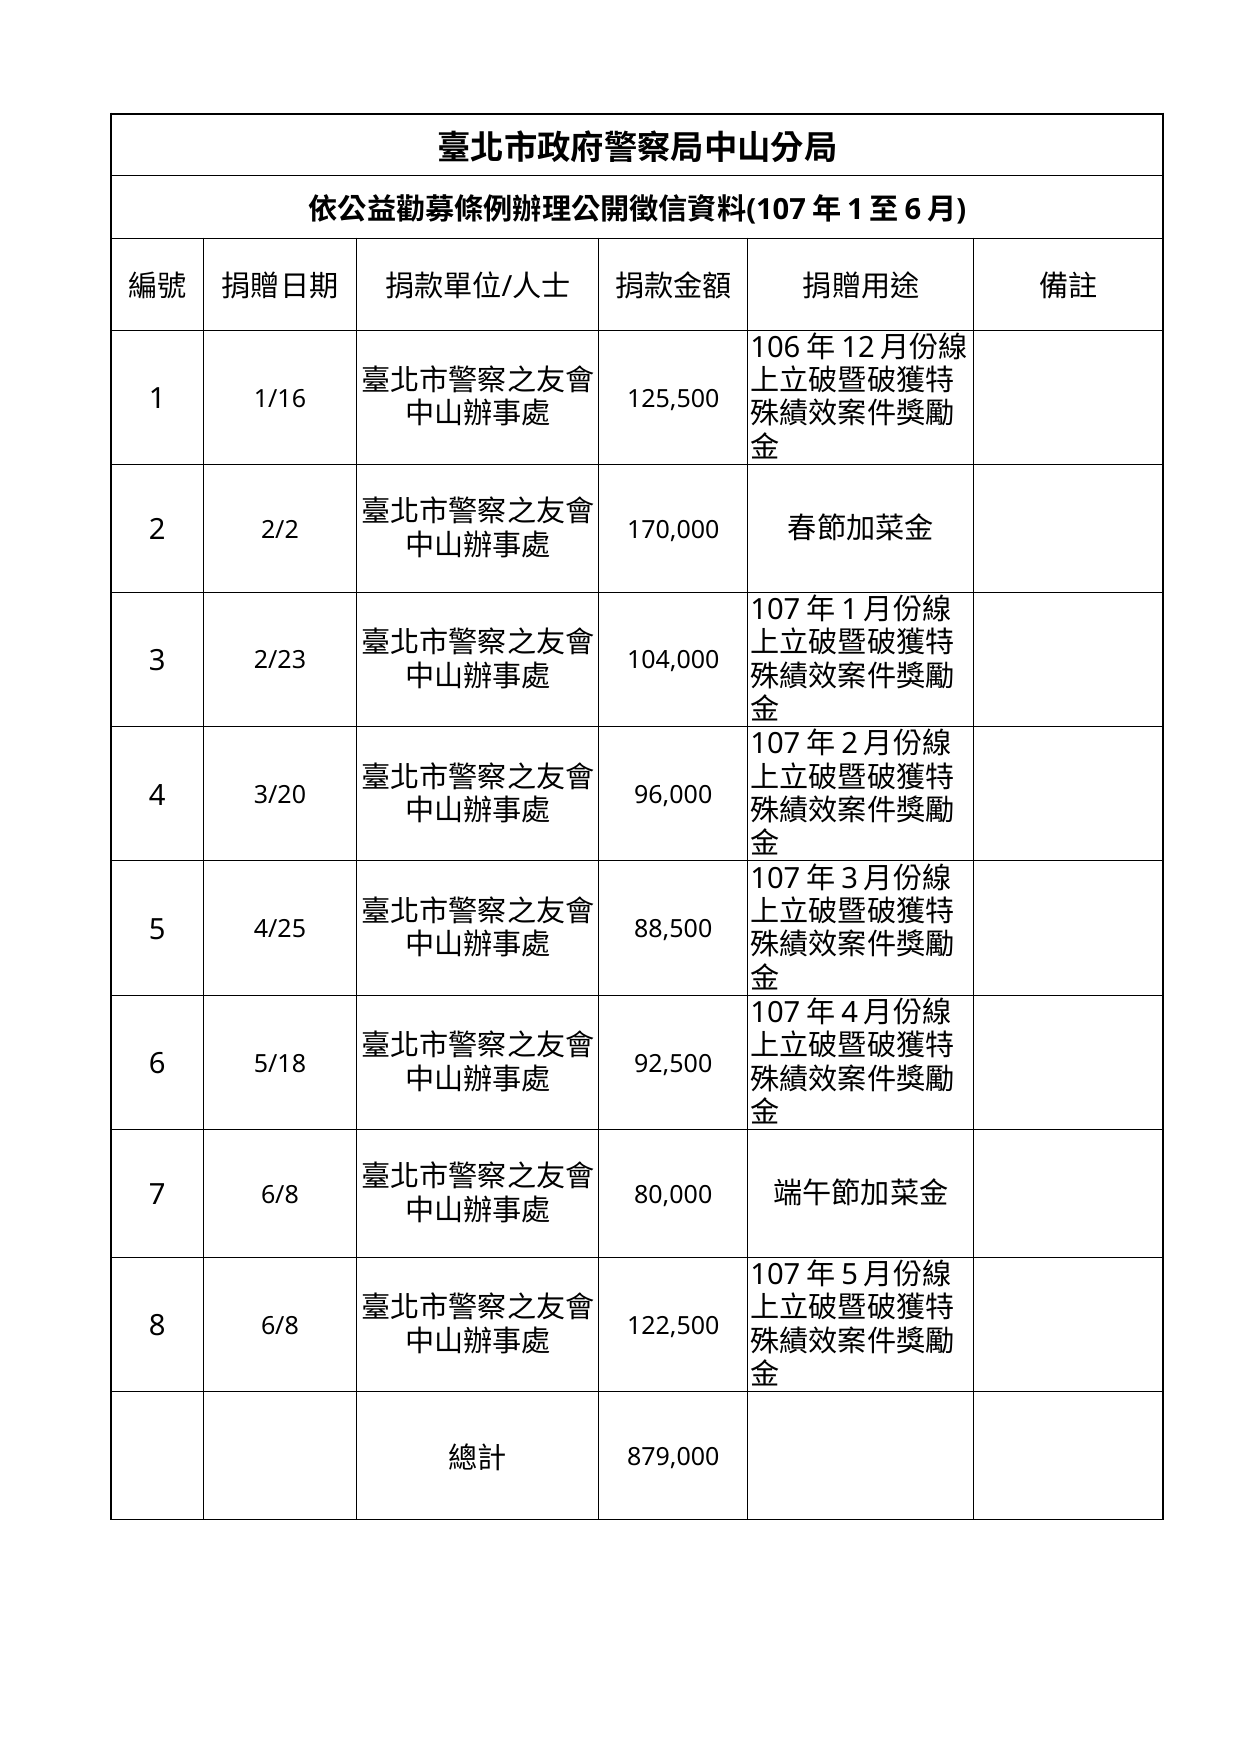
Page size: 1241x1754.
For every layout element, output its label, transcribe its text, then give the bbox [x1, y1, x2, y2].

table_cell 6 [112, 996, 203, 1129]
table_cell [974, 1258, 1162, 1391]
table_cell [974, 1130, 1162, 1257]
table_cell 編號 [112, 239, 203, 329]
table_cell 107年5月份線上立破暨破獲特殊績效案件獎勵金 [748, 1258, 973, 1391]
table_cell [974, 996, 1162, 1129]
table_cell [974, 593, 1162, 726]
table_cell 臺北市警察之友會中山辦事處 [357, 861, 598, 995]
table_cell 臺北市警察之友會中山辦事處 [357, 331, 598, 464]
table_cell 107年4月份線上立破暨破獲特殊績效案件獎勵金 [748, 996, 973, 1129]
table_header 臺北市政府警察局中山分局 [112, 115, 1162, 175]
table_cell 1/16 [204, 331, 356, 464]
table_cell 2/2 [204, 465, 356, 592]
table_cell 879,000 [599, 1392, 747, 1519]
table_cell 125,500 [599, 331, 747, 464]
table_cell [974, 861, 1162, 995]
table_cell 6/8 [204, 1130, 356, 1257]
table_cell 1 [112, 331, 203, 464]
table_cell 捐贈日期 [204, 239, 356, 329]
table_cell 總計 [357, 1392, 598, 1519]
table_cell 捐款單位/人士 [357, 239, 598, 329]
table_cell 80,000 [599, 1130, 747, 1257]
table_cell 6/8 [204, 1258, 356, 1391]
table_cell 捐款金額 [599, 239, 747, 329]
table_cell 106年12月份線上立破暨破獲特殊績效案件獎勵金 [748, 331, 973, 464]
table_cell [974, 331, 1162, 464]
table_cell 170,000 [599, 465, 747, 592]
table_cell 107年1月份線上立破暨破獲特殊績效案件獎勵金 [748, 593, 973, 726]
table_cell [112, 1392, 203, 1519]
table_cell 春節加菜金 [748, 465, 973, 592]
table_cell 2 [112, 465, 203, 592]
table_cell 臺北市警察之友會中山辦事處 [357, 465, 598, 592]
table_cell 臺北市警察之友會中山辦事處 [357, 996, 598, 1129]
table_cell 92,500 [599, 996, 747, 1129]
table_cell 備註 [974, 239, 1162, 329]
table_cell 107年2月份線上立破暨破獲特殊績效案件獎勵金 [748, 727, 973, 860]
table_cell 7 [112, 1130, 203, 1257]
table_cell 107年3月份線上立破暨破獲特殊績效案件獎勵金 [748, 861, 973, 995]
table_cell 依公益勸募條例辦理公開徵信資料(107年1至6月) [112, 176, 1162, 237]
table_cell 122,500 [599, 1258, 747, 1391]
table_cell [974, 465, 1162, 592]
table_cell [748, 1392, 973, 1519]
table_cell [974, 727, 1162, 860]
table_cell 8 [112, 1258, 203, 1391]
table_cell 臺北市警察之友會中山辦事處 [357, 593, 598, 726]
table_cell 2/23 [204, 593, 356, 726]
table_cell 捐贈用途 [748, 239, 973, 329]
table_cell 臺北市警察之友會中山辦事處 [357, 727, 598, 860]
table_cell 5 [112, 861, 203, 995]
table_cell [974, 1392, 1162, 1519]
table_cell [204, 1392, 356, 1519]
table_cell 4/25 [204, 861, 356, 995]
table_cell 3 [112, 593, 203, 726]
table_cell 88,500 [599, 861, 747, 995]
table_cell 臺北市警察之友會中山辦事處 [357, 1258, 598, 1391]
table_cell 端午節加菜金 [748, 1130, 973, 1257]
table_cell 104,000 [599, 593, 747, 726]
table_cell 96,000 [599, 727, 747, 860]
table_cell 臺北市警察之友會中山辦事處 [357, 1130, 598, 1257]
table_cell 5/18 [204, 996, 356, 1129]
table_cell 3/20 [204, 727, 356, 860]
table_cell 4 [112, 727, 203, 860]
